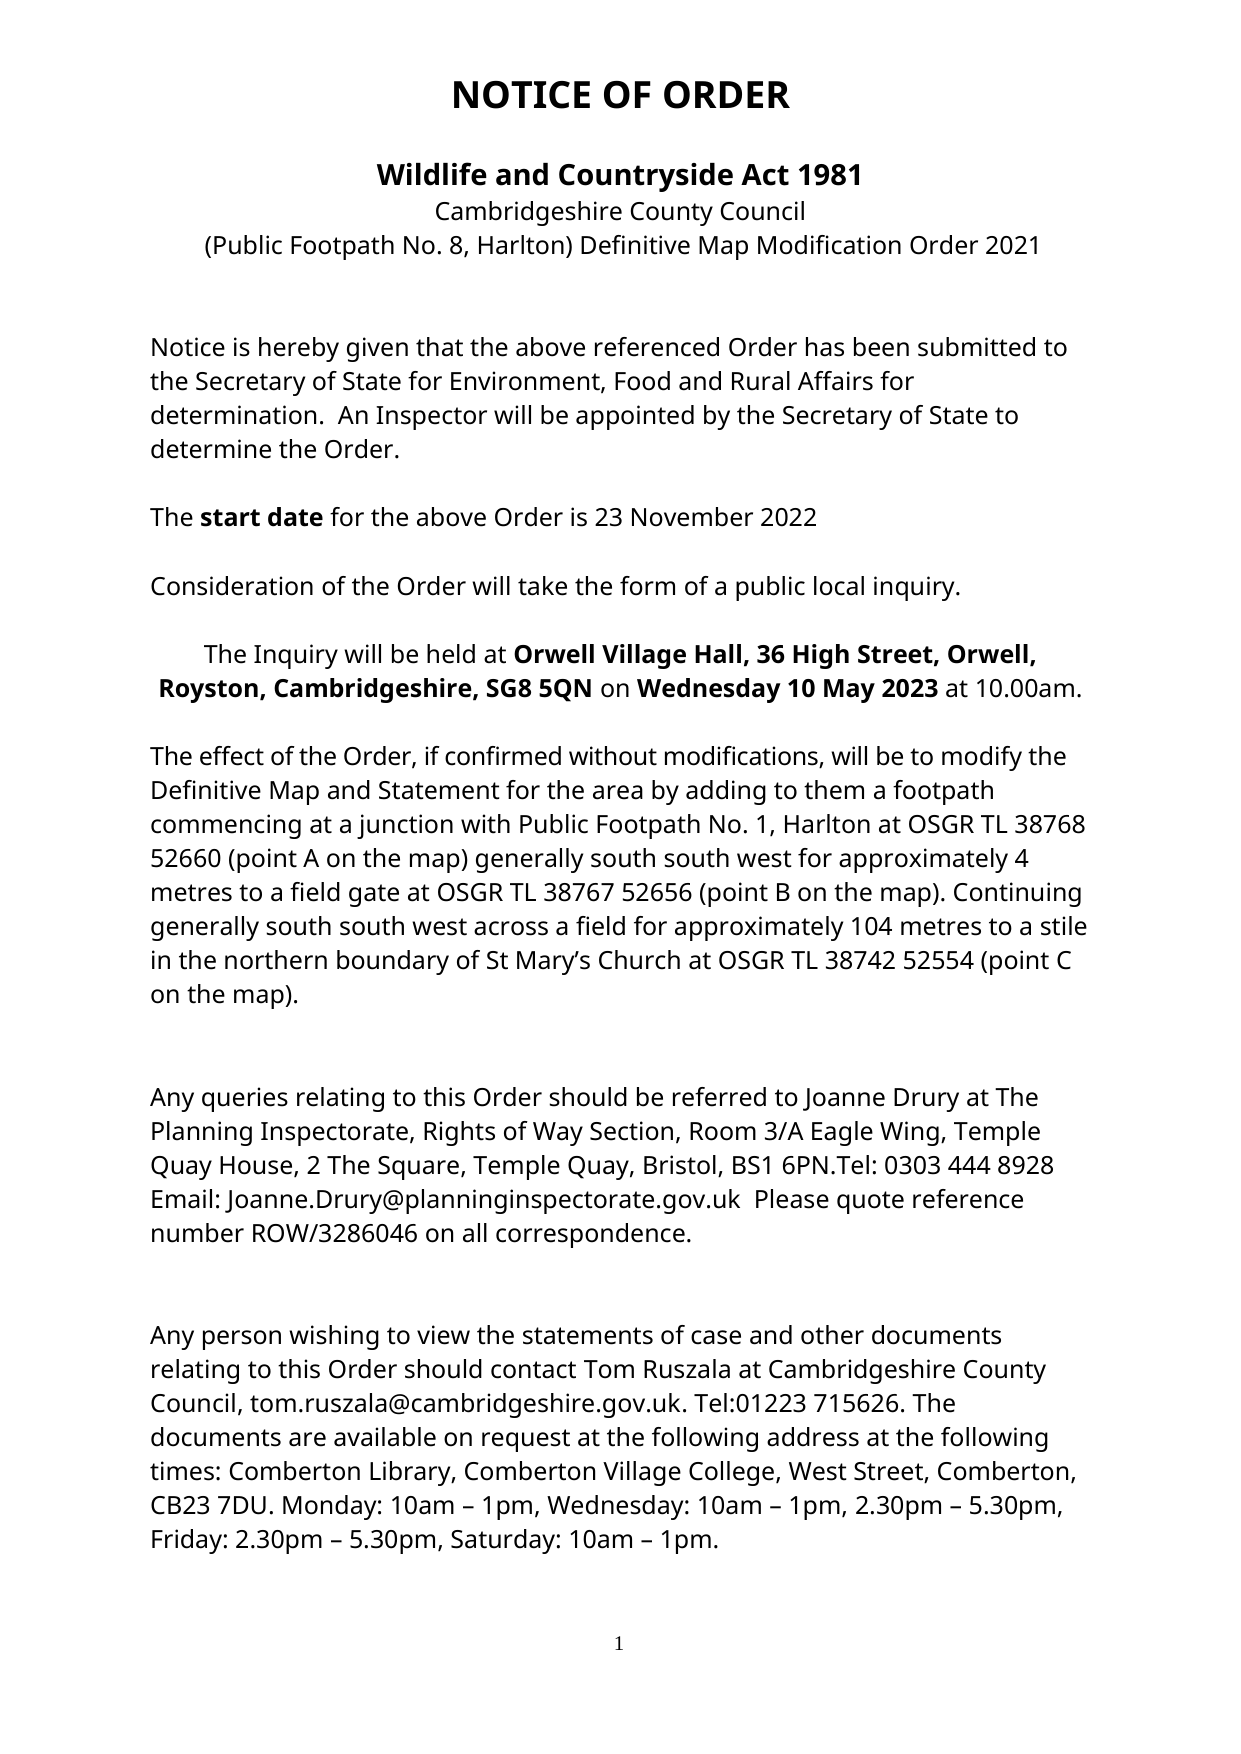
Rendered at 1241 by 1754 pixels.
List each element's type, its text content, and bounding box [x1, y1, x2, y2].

text The effect of the Order, if confirmed without modifications, will be to modify the Definitive Map and Statement for the area by adding to them a footpath commencing at a junction with Public Footpath No. 1, Harlton at OSGR TL 38768 52660 (point A on the map) generally south south west for approximately 4 metres to a field gate at OSGR TL 38767 52656 (point B on the map). Continuing generally south south west across a field for approximately 104 metres to a stile in the northern boundary of St Mary’s Church at OSGR TL 38742 52554 (point C on the map). [150, 738, 1091, 1011]
text The start date for the above Order is 23 November 2022 [150, 500, 1091, 534]
text Wildlife and Countryside Act 1981 [150, 154, 1091, 193]
text Consideration of the Order will take the form of a public local inquiry. [150, 568, 1091, 602]
text NOTICE OF ORDER [150, 69, 1091, 120]
text The Inquiry will be held at Orwell Village Hall, 36 High Street, Orwell, Royston, Cambridgeshire, SG8 5QN on Wednesday 10 May 2023 at 10.00am. [150, 636, 1091, 704]
text Notice is hereby given that the above referenced Order has been submitted to the Secretary of State for Environment, Food and Rural Affairs for determination. An Inspector will be appointed by the Secretary of State to determine the Order. [150, 330, 1091, 466]
text Cambridgeshire County Council [150, 193, 1091, 228]
text (Public Footpath No. 8, Harlton) Definitive Map Modification Order 2021 [150, 228, 1091, 262]
text Any person wishing to view the statements of case and other documents relating to this Order should contact Tom Ruszala at Cambridgeshire County Council, tom.ruszala@cambridgeshire.gov.uk. Tel:01223 715626. The documents are available on request at the following address at the following times: Comberton Library, Comberton Village College, West Street, Comberton, CB23 7DU. Monday: 10am – 1pm, Wednesday: 10am – 1pm, 2.30pm – 5.30pm, Friday: 2.30pm – 5.30pm, Saturday: 10am – 1pm. [150, 1318, 1091, 1556]
text Any queries relating to this Order should be referred to Joanne Drury at The Planning Inspectorate, Rights of Way Section, Room 3/A Eagle Wing, Temple Quay House, 2 The Square, Temple Quay, Bristol, BS1 6PN.Tel: 0303 444 8928 Email: Joanne.Drury@planninginspectorate.gov.uk Please quote reference number ROW/3286046 on all correspondence. [150, 1079, 1091, 1249]
